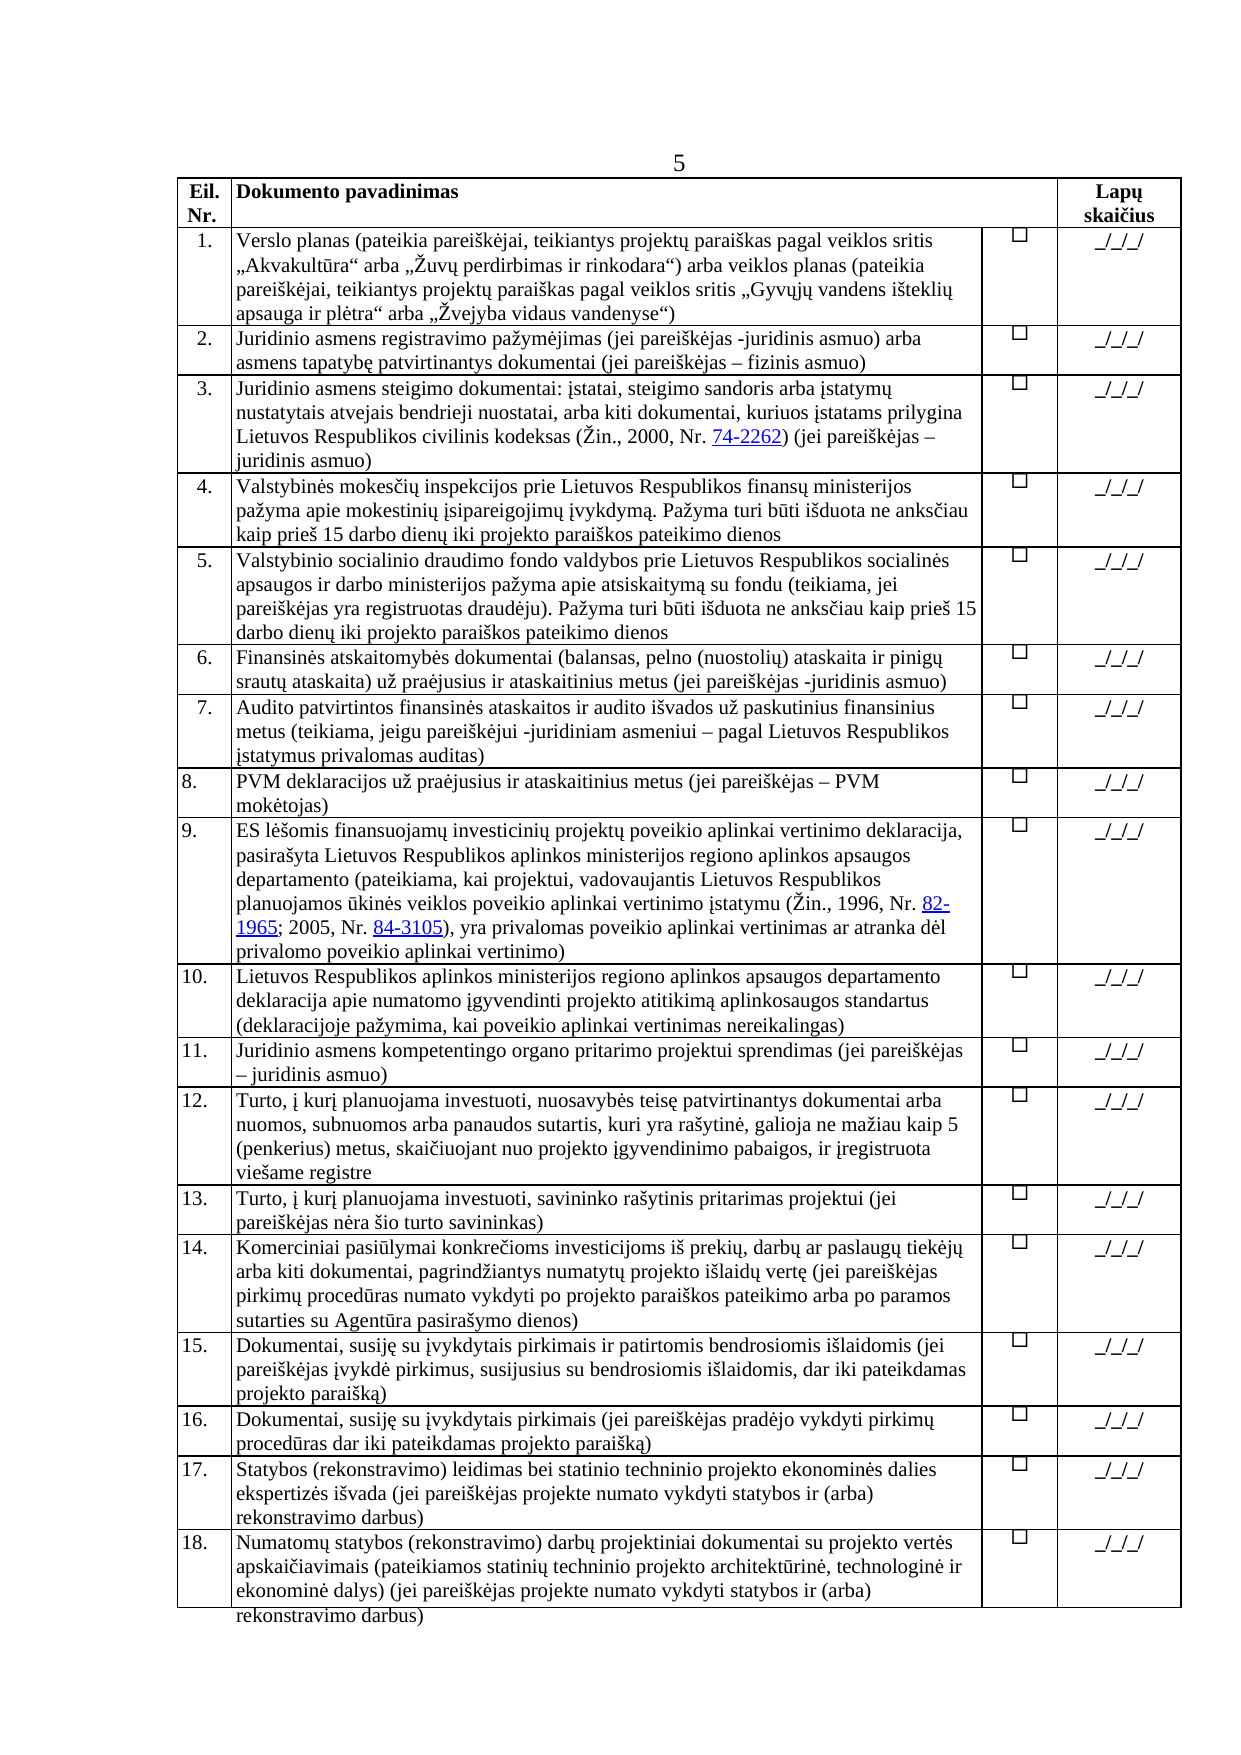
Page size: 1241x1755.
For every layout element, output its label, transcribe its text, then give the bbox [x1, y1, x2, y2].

table_cell 11. [178, 1038, 231, 1086]
table_cell 3. [178, 376, 231, 472]
table_cell _/_/_/ [1058, 1235, 1180, 1332]
table_cell _/_/_/ [1058, 1530, 1180, 1606]
table_cell _/_/_/ [1058, 1407, 1180, 1455]
table_cell _/_/_/ [1058, 695, 1180, 767]
table_cell  [983, 1457, 1057, 1529]
table_cell  [983, 228, 1057, 325]
table_cell 5. [178, 548, 231, 644]
table_cell _/_/_/ [1058, 548, 1180, 644]
table_cell 16. [178, 1407, 231, 1455]
table_cell  [983, 548, 1057, 644]
table_cell  [983, 965, 1057, 1037]
table_cell _/_/_/ [1058, 474, 1180, 546]
table_cell  [983, 1407, 1057, 1455]
table_cell  [983, 474, 1057, 546]
table_cell  [983, 1088, 1057, 1184]
table_cell 6. [178, 645, 231, 693]
table_cell _/_/_/ [1058, 1088, 1180, 1184]
table_cell 4. [178, 474, 231, 546]
table_cell 12. [178, 1088, 231, 1184]
table_cell _/_/_/ [1058, 1186, 1180, 1234]
table_cell _/_/_/ [1058, 326, 1180, 374]
table_cell _/_/_/ [1058, 376, 1180, 472]
table_cell 2. [178, 326, 231, 374]
table_cell 18. [178, 1530, 231, 1606]
table_header Dokumento pavadinimas [232, 179, 1057, 227]
table_cell 10. [178, 965, 231, 1037]
table_cell 7. [178, 695, 231, 767]
table_cell  [983, 376, 1057, 472]
table_cell 17. [178, 1457, 231, 1529]
table_cell 15. [178, 1333, 231, 1405]
table_cell  [983, 1530, 1057, 1606]
table_header Eil. Nr. [227, 179, 231, 227]
table_cell  [983, 1235, 1057, 1332]
table_cell _/_/_/ [1058, 1457, 1180, 1529]
table_cell 1. [178, 228, 231, 325]
table_cell  [983, 769, 1057, 817]
table_cell _/_/_/ [1058, 1038, 1180, 1086]
table_cell 14. [178, 1235, 231, 1332]
table_cell _/_/_/ [1058, 228, 1180, 325]
table_cell  [983, 818, 1057, 963]
table_cell  [983, 645, 1057, 693]
table_cell _/_/_/ [1058, 1333, 1180, 1405]
table_cell 13. [178, 1186, 231, 1234]
table_cell _/_/_/ [1058, 818, 1180, 963]
table_cell  [983, 1186, 1057, 1234]
table_cell 9. [178, 818, 231, 963]
table_cell _/_/_/ [1058, 965, 1180, 1037]
table_cell  [983, 326, 1057, 374]
table_cell  [983, 1038, 1057, 1086]
table_cell _/_/_/ [1058, 769, 1180, 817]
table_cell 8. [178, 769, 231, 817]
table_cell  [983, 695, 1057, 767]
table_cell _/_/_/ [1058, 645, 1180, 693]
table_cell  [983, 1333, 1057, 1405]
